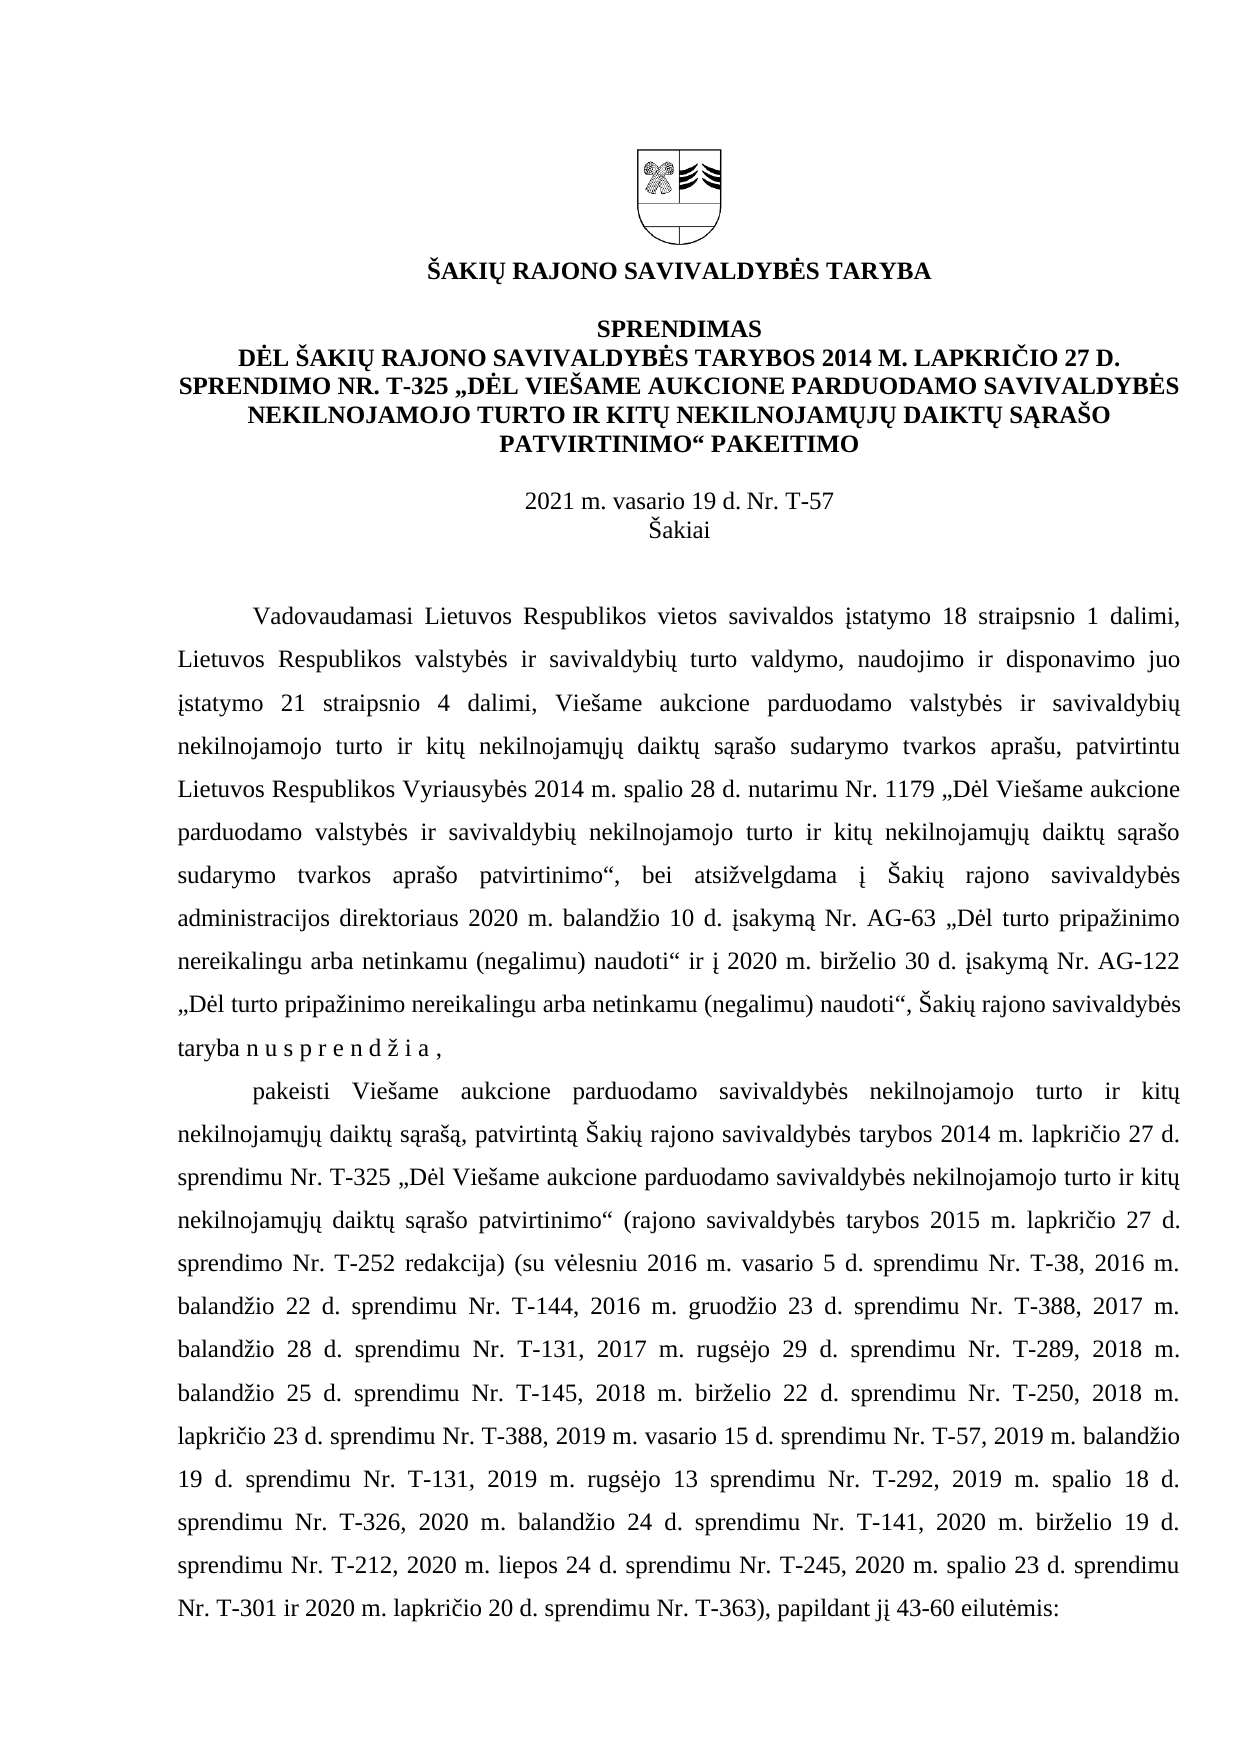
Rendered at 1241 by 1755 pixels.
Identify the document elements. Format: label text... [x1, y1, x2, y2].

text Vadovaudamasi Lietuvos Respublikos vietos savivaldos įstatymo 18 straipsnio 1 dalimi, Lietuvos Respublikos valstybės ir savivaldybių turto valdymo, naudojimo ir disponavimo juo įstatymo 21 straipsnio 4 dalimi, Viešame aukcione parduodamo valstybės ir savivaldybių nekilnojamojo turto ir kitų nekilnojamųjų daiktų sąrašo sudarymo tvarkos aprašu, patvirtintu Lietuvos Respublikos Vyriausybės 2014 m. spalio 28 d. nutarimu Nr. 1179 „Dėl Viešame aukcione parduodamo valstybės ir savivaldybių nekilnojamojo turto ir kitų nekilnojamųjų daiktų sąrašo sudarymo tvarkos aprašo patvirtinimo“, bei atsižvelgdama į Šakių rajono savivaldybės administracijos direktoriaus 2020 m. balandžio 10 d. įsakymą Nr. AG-63 „Dėl turto pripažinimo nereikalingu arba netinkamu (negalimu) naudoti“ ir į 2020 m. birželio 30 d. įsakymą Nr. AG-122 „Dėl turto pripažinimo nereikalingu arba netinkamu (negalimu) naudoti“, Šakių rajono savivaldybės taryba nusprendžia, [177, 601, 1181, 1061]
text 2021 m. vasario 19 d. Nr. T-57 [177, 486, 1181, 515]
text pakeisti Viešame aukcione parduodamo savivaldybės nekilnojamojo turto ir kitų nekilnojamųjų daiktų sąrašą, patvirtintą Šakių rajono savivaldybės tarybos 2014 m. lapkričio 27 d. sprendimu Nr. T-325 „Dėl Viešame aukcione parduodamo savivaldybės nekilnojamojo turto ir kitų nekilnojamųjų daiktų sąrašo patvirtinimo“ (rajono savivaldybės tarybos 2015 m. lapkričio 27 d. sprendimo Nr. T-252 redakcija) (su vėlesniu 2016 m. vasario 5 d. sprendimu Nr. T-38, 2016 m. balandžio 22 d. sprendimu Nr. T-144, 2016 m. gruodžio 23 d. sprendimu Nr. T-388, 2017 m. balandžio 28 d. sprendimu Nr. T-131, 2017 m. rugsėjo 29 d. sprendimu Nr. T-289, 2018 m. balandžio 25 d. sprendimu Nr. T-145, 2018 m. birželio 22 d. sprendimu Nr. T-250, 2018 m. lapkričio 23 d. sprendimu Nr. T-388, 2019 m. vasario 15 d. sprendimu Nr. T-57, 2019 m. balandžio 19 d. sprendimu Nr. T-131, 2019 m. rugsėjo 13 sprendimu Nr. T-292, 2019 m. spalio 18 d. sprendimu Nr. T-326, 2020 m. balandžio 24 d. sprendimu Nr. T-141, 2020 m. birželio 19 d. sprendimu Nr. T-212, 2020 m. liepos 24 d. sprendimu Nr. T-245, 2020 m. spalio 23 d. sprendimu Nr. T-301 ir 2020 m. lapkričio 20 d. sprendimu Nr. T-363), papildant jį 43-60 eilutėmis: [177, 1076, 1181, 1622]
text DĖL ŠAKIŲ RAJONO SAVIVALDYBĖS TARYBOS 2014 M. LAPKRIČIO 27 D. SPRENDIMO NR. T-325 „DĖL VIEŠAME AUKCIONE PARDUODAMO SAVIVALDYBĖS NEKILNOJAMOJO TURTO IR KITŲ NEKILNOJAMŲJŲ DAIKTŲ SĄRAŠO PATVIRTINIMO“ PAKEITIMO [177, 343, 1181, 458]
text Šakiai [177, 515, 1181, 544]
text ŠAKIŲ RAJONO SAVIVALDYBĖS TARYBA [177, 256, 1181, 285]
text SPRENDIMAS [177, 314, 1181, 343]
